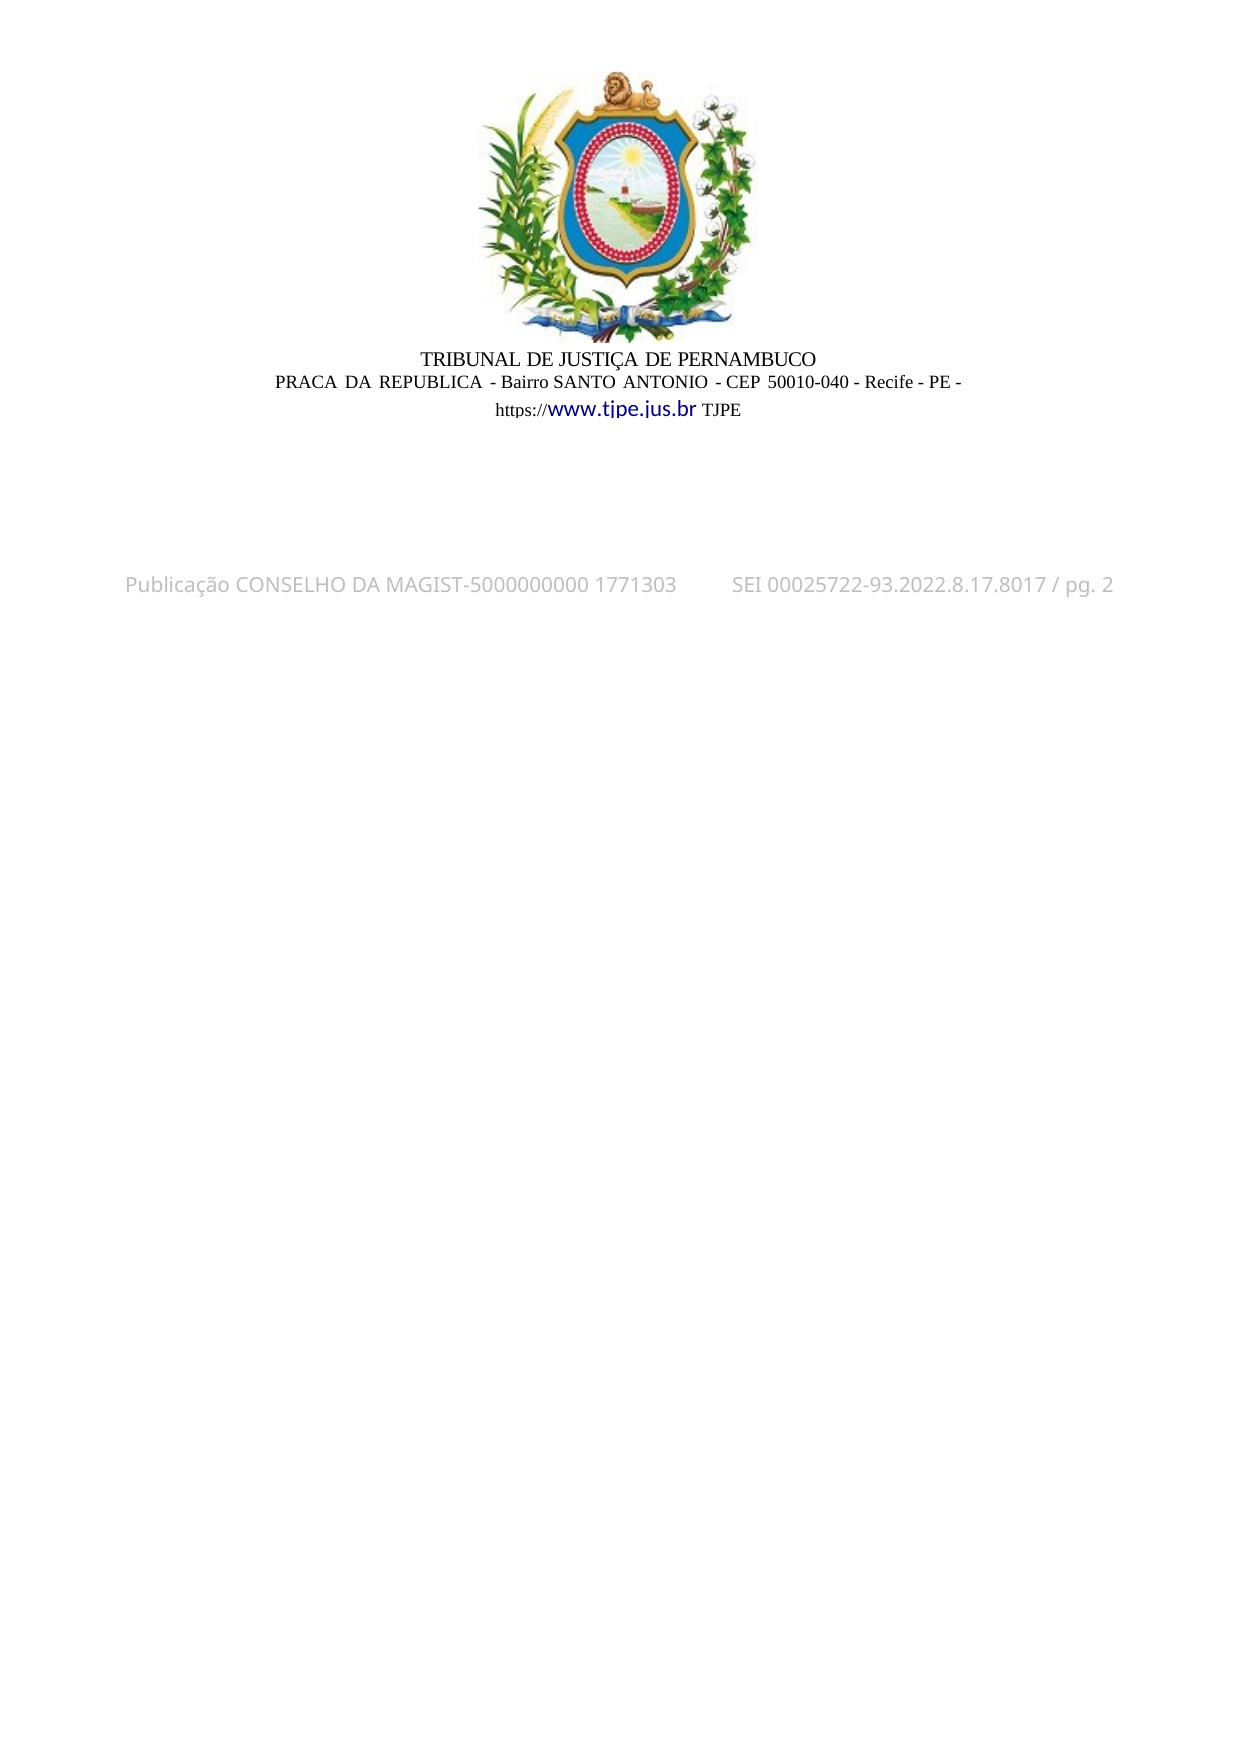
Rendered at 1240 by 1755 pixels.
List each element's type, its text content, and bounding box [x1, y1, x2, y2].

text Publicação CONSELHO DA MAGIST-5000000000 1771303 SEI 00025722-93.2022.8.17.8017 / pg. 2 [62, 570, 1177, 598]
